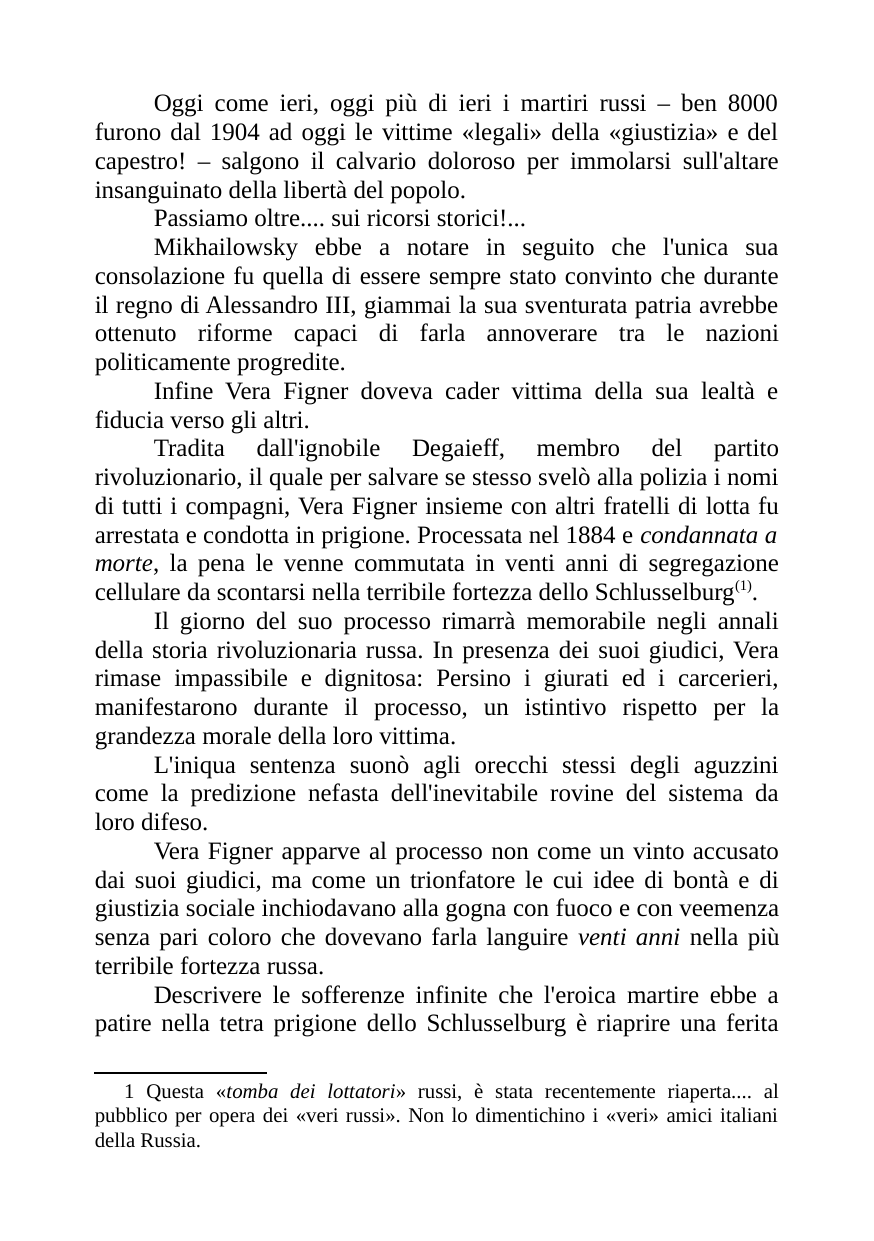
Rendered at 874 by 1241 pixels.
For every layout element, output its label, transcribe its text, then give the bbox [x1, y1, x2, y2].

text Tradita dall'ignobile Degaieff, membro del partito rivoluzionario, il quale per salvare se stesso svelò alla polizia i nomi di tutti i compagni, Vera Figner insieme con altri fratelli di lotta fu arrestata e condotta in prigione. Processata nel 1884 e condannata a morte, la pena le venne commutata in venti anni di segregazione cellulare da scontarsi nella terribile fortezza dello Schlusselburg(). [94, 433, 779, 606]
text Mikhailowsky ebbe a notare in seguito che l'unica sua consolazione fu quella di essere sempre stato convinto che durante il regno di Alessandro III, giammai la sua sventurata patria avrebbe ottenuto riforme capaci di farla annoverare tra le nazioni politicamente progredite. [94, 232, 779, 376]
text Oggi come ieri, oggi più di ieri i martiri russi – ben 8000 furono dal 1904 ad oggi le vittime «legali» della «giustizia» e del capestro! – salgono il calvario doloroso per immolarsi sull'altare insanguinato della libertà del popolo. [94, 88, 779, 203]
text Questa «tomba dei lottatori» russi, è stata recentemente riaperta.... al pubblico per opera dei «veri russi». Non lo dimentichino i «veri» amici italiani della Russia. [94, 1079, 779, 1152]
text Infine Vera Figner doveva cader vittima della sua lealtà e fiducia verso gli altri. [94, 376, 779, 433]
text Descrivere le sofferenze infinite che l'eroica martire ebbe a patire nella tetra prigione dello Schlusselburg è riaprire una ferita [94, 980, 779, 1037]
text Vera Figner apparve al processo non come un vinto accusato dai suoi giudici, ma come un trionfatore le cui idee di bontà e di giustizia sociale inchiodavano alla gogna con fuoco e con veemenza senza pari coloro che dovevano farla languire venti anni nella più terribile fortezza russa. [94, 836, 779, 980]
text Passiamo oltre.... sui ricorsi storici!... [94, 203, 779, 232]
text Il giorno del suo processo rimarrà memorabile negli annali della storia rivoluzionaria russa. In presenza dei suoi giudici, Vera rimase impassibile e dignitosa: Persino i giurati ed i carcerieri, manifestarono durante il processo, un istintivo rispetto per la grandezza morale della loro vittima. [94, 606, 779, 750]
text L'iniqua sentenza suonò agli orecchi stessi degli aguzzini come la predizione nefasta dell'inevitabile rovine del sistema da loro difeso. [94, 750, 779, 836]
